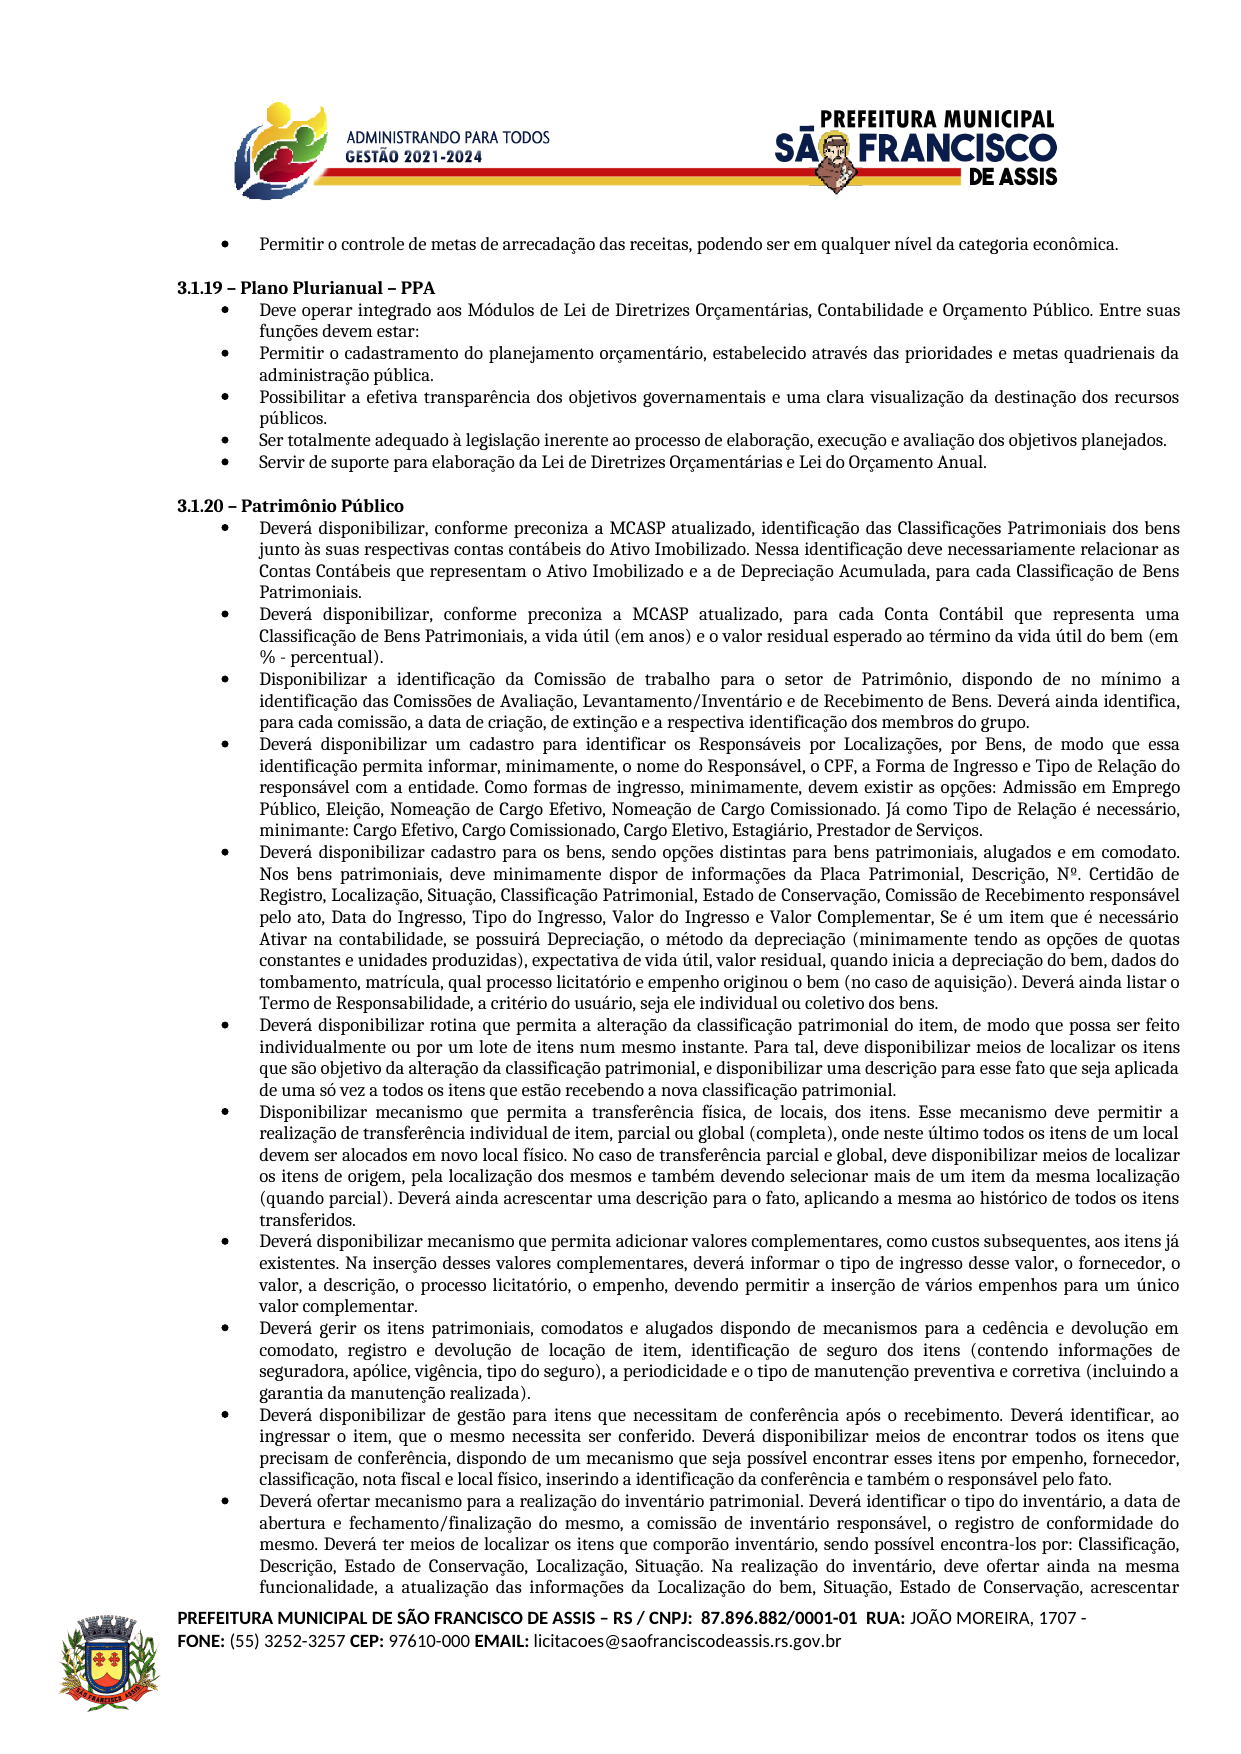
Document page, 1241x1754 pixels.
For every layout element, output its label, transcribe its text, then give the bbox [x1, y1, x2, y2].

list Deverá disponibilizar mecanismo que permita adicionar valores complementares, como custos subsequentes, aos itens já existentes. Na inserção desses valores complementares, deverá informar o tipo de ingresso desse valor, o fornecedor, o valor, a descrição, o processo licitatório, o empenho, devendo permitir a inserção de vários empenhos para um único valor complementar. [222, 1231, 1181, 1317]
list Permitir o cadastramento do planejamento orçamentário, estabelecido através das prioridades e metas quadrienais da administração pública. [222, 343, 1181, 386]
list Deverá disponibilizar cadastro para os bens, sendo opções distintas para bens patrimoniais, alugados e em comodato. Nos bens patrimoniais, deve minimamente dispor de informações da Placa Patrimonial, Descrição, Nº. Certidão de Registro, Localização, Situação, Classificação Patrimonial, Estado de Conservação, Comissão de Recebimento responsável pelo ato, Data do Ingresso, Tipo do Ingresso, Valor do Ingresso e Valor Complementar, Se é um item que é necessário Ativar na contabilidade, se possuirá Depreciação, o método da depreciação (minimamente tendo as opções de quotas constantes e unidades produzidas), expectativa de vida útil, valor residual, quando inicia a depreciação do bem, dados do tombamento, matrícula, qual processo licitatório e empenho originou o bem (no caso de aquisição). Deverá ainda listar o Termo de Responsabilidade, a critério do usuário, seja ele individual ou coletivo dos bens. [222, 842, 1181, 1014]
list Possibilitar a efetiva transparência dos objetivos governamentais e uma clara visualização da destinação dos recursos públicos. [222, 386, 1181, 429]
list Deve operar integrado aos Módulos de Lei de Diretrizes Orçamentárias, Contabilidade e Orçamento Público. Entre suas funções devem estar: [222, 299, 1181, 342]
text 3.1.19 – Plano Plurianual – PPA [177, 277, 1181, 299]
list Deverá disponibilizar rotina que permita a alteração da classificação patrimonial do item, de modo que possa ser feito individualmente ou por um lote de itens num mesmo instante. Para tal, deve disponibilizar meios de localizar os itens que são objetivo da alteração da classificação patrimonial, e disponibilizar uma descrição para esse fato que seja aplicada de uma só vez a todos os itens que estão recebendo a nova classificação patrimonial. [222, 1015, 1181, 1101]
list Disponibilizar mecanismo que permita a transferência física, de locais, dos itens. Esse mecanismo deve permitir a realização de transferência individual de item, parcial ou global (completa), onde neste último todos os itens de um local devem ser alocados em novo local físico. No caso de transferência parcial e global, deve disponibilizar meios de localizar os itens de origem, pela localização dos mesmos e também devendo selecionar mais de um item da mesma localização (quando parcial). Deverá ainda acrescentar uma descrição para o fato, aplicando a mesma ao histórico de todos os itens transferidos. [222, 1101, 1181, 1231]
text 3.1.20 – Patrimônio Público [177, 495, 1181, 517]
list Deverá gerir os itens patrimoniais, comodatos e alugados dispondo de mecanismos para a cedência e devolução em comodato, registro e devolução de locação de item, identificação de seguro dos itens (contendo informações de seguradora, apólice, vigência, tipo do seguro), a periodicidade e o tipo de manutenção preventiva e corretiva (incluindo a garantia da manutenção realizada). [222, 1317, 1181, 1404]
list Disponibilizar a identificação da Comissão de trabalho para o setor de Patrimônio, dispondo de no mínimo a identificação das Comissões de Avaliação, Levantamento/Inventário e de Recebimento de Bens. Deverá ainda identifica, para cada comissão, a data de criação, de extinção e a respectiva identificação dos membros do grupo. [222, 669, 1181, 733]
list Permitir o controle de metas de arrecadação das receitas, podendo ser em qualquer nível da categoria econômica. [222, 234, 1181, 255]
list Deverá disponibilizar um cadastro para identificar os Responsáveis por Localizações, por Bens, de modo que essa identificação permita informar, minimamente, o nome do Responsável, o CPF, a Forma de Ingresso e Tipo de Relação do responsável com a entidade. Como formas de ingresso, minimamente, devem existir as opções: Admissão em Emprego Público, Eleição, Nomeação de Cargo Efetivo, Nomeação de Cargo Comissionado. Já como Tipo de Relação é necessário, minimante: Cargo Efetivo, Cargo Comissionado, Cargo Eletivo, Estagiário, Prestador de Serviços. [222, 734, 1181, 842]
list Deverá disponibilizar de gestão para itens que necessitam de conferência após o recebimento. Deverá identificar, ao ingressar o item, que o mesmo necessita ser conferido. Deverá disponibilizar meios de encontrar todos os itens que precisam de conferência, dispondo de um mecanismo que seja possível encontrar esses itens por empenho, fornecedor, classificação, nota fiscal e local físico, inserindo a identificação da conferência e também o responsável pelo fato. [222, 1404, 1181, 1490]
list Ser totalmente adequado à legislação inerente ao processo de elaboração, execução e avaliação dos objetivos planejados. [222, 430, 1181, 451]
list Deverá ofertar mecanismo para a realização do inventário patrimonial. Deverá identificar o tipo do inventário, a data de abertura e fechamento/finalização do mesmo, a comissão de inventário responsável, o registro de conformidade do mesmo. Deverá ter meios de localizar os itens que comporão inventário, sendo possível encontra-los por: Classificação, Descrição, Estado de Conservação, Localização, Situação. Na realização do inventário, deve ofertar ainda na mesma funcionalidade, a atualização das informações da Localização do bem, Situação, Estado de Conservação, acrescentar [222, 1491, 1181, 1598]
list Deverá disponibilizar, conforme preconiza a MCASP atualizado, identificação das Classificações Patrimoniais dos bens junto às suas respectivas contas contábeis do Ativo Imobilizado. Nessa identificação deve necessariamente relacionar as Contas Contábeis que representam o Ativo Imobilizado e a de Depreciação Acumulada, para cada Classificação de Bens Patrimoniais. [222, 517, 1181, 603]
list Deverá disponibilizar, conforme preconiza a MCASP atualizado, para cada Conta Contábil que representa uma Classificação de Bens Patrimoniais, a vida útil (em anos) e o valor residual esperado ao término da vida útil do bem (em % - percentual). [222, 604, 1181, 668]
list Servir de suporte para elaboração da Lei de Diretrizes Orçamentárias e Lei do Orçamento Anual. [222, 452, 1181, 473]
